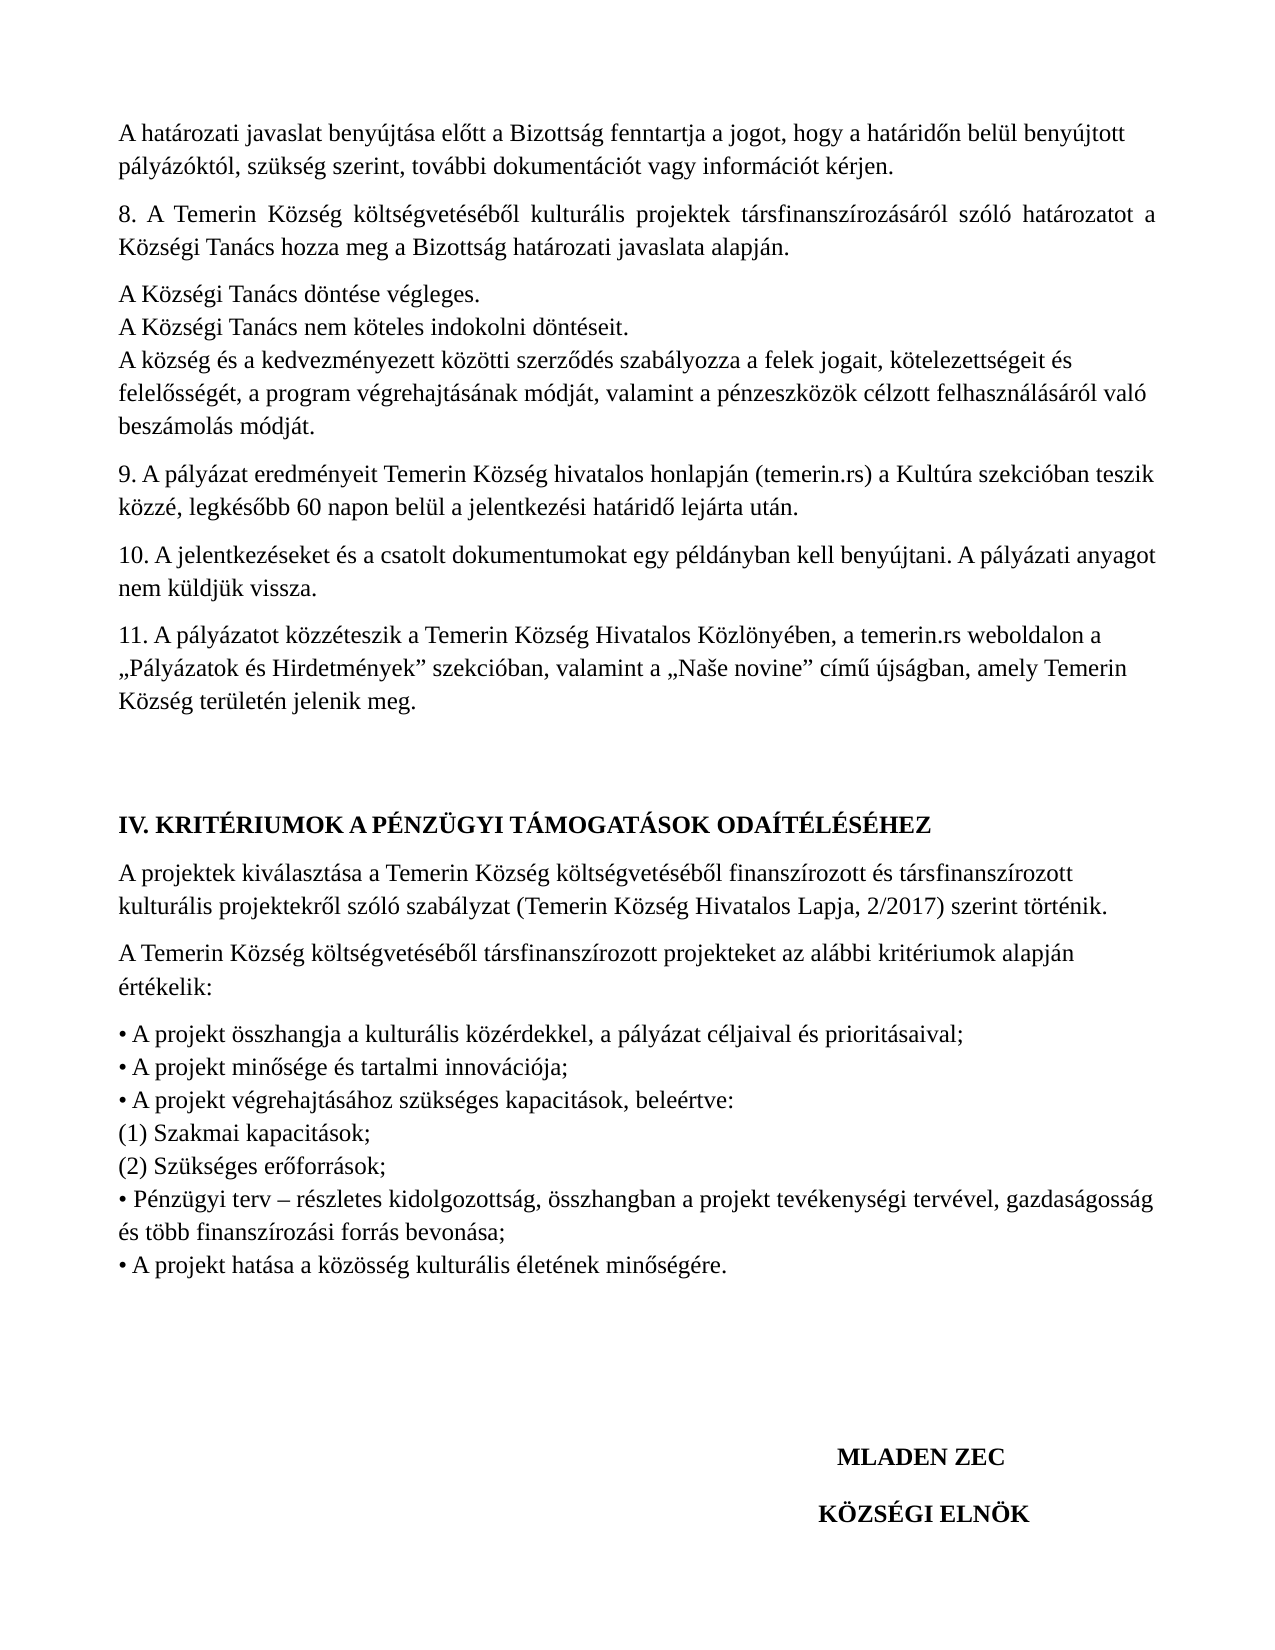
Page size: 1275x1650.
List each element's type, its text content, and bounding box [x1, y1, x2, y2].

text 10. A jelentkezéseket és a csatolt dokumentumokat egy példányban kell benyújtani. A pályázati anyagot nem küldjük vissza. [118, 540, 1157, 601]
text A Községi Tanács döntése végleges. A Községi Tanács nem köteles indokolni döntéseit. A község és a kedvezményezett közötti szerződés szabályozza a felek jogait, kötelezettségeit és felelősségét, a program végrehajtásának módját, valamint a pénzeszközök célzott felhasználásáról való beszámolás módját. [118, 279, 1157, 440]
text IV. KRITÉRIUMOK A PÉNZÜGYI TÁMOGATÁSOK ODAÍTÉLÉSÉHEZ [118, 810, 1157, 839]
text 8. A Temerin Község költségvetéséből kulturális projektek társfinanszírozásáról szóló határozatot a Községi Tanács hozza meg a Bizottság határozati javaslata alapján. [118, 199, 1157, 261]
text 9. A pályázat eredményeit Temerin Község hivatalos honlapján (temerin.rs) a Kultúra szekcióban teszik közzé, legkésőbb 60 napon belül a jelentkezési határidő lejárta után. [118, 459, 1157, 521]
text A Temerin Község költségvetéséből társfinanszírozott projekteket az alábbi kritériumok alapján értékelik: [118, 938, 1157, 1000]
text A projektek kiválasztása a Temerin Község költségvetéséből finanszírozott és társfinanszírozott kulturális projektekről szóló szabályzat (Temerin Község Hivatalos Lapja, 2/2017) szerint történik. [118, 858, 1157, 920]
text • A projekt összhangja a kulturális közérdekkel, a pályázat céljaival és prioritásaival; • A projekt minősége és tartalmi innovációja; • A projekt végrehajtásához szükséges kapacitások, beleértve: (1) Szakmai kapacitások; (2) Szükséges erőforrások; • Pénzügyi terv – részletes kidolgozottság, összhangban a projekt tevékenységi tervével, gazdaságosság és több finanszírozási forrás bevonása; • A projekt hatása a közösség kulturális életének minőségére. [118, 1019, 1157, 1279]
text KÖZSÉGI ELNÖK [118, 1499, 1157, 1528]
text A határozati javaslat benyújtása előtt a Bizottság fenntartja a jogot, hogy a határidőn belül benyújtott pályázóktól, szükség szerint, további dokumentációt vagy információt kérjen. [118, 118, 1157, 180]
text MLADEN ZEC [118, 1442, 1157, 1470]
text 11. A pályázatot közzéteszik a Temerin Község Hivatalos Közlönyében, a temerin.rs weboldalon a „Pályázatok és Hirdetmények” szekcióban, valamint a „Naše novine” című újságban, amely Temerin Község területén jelenik meg. [118, 620, 1157, 715]
